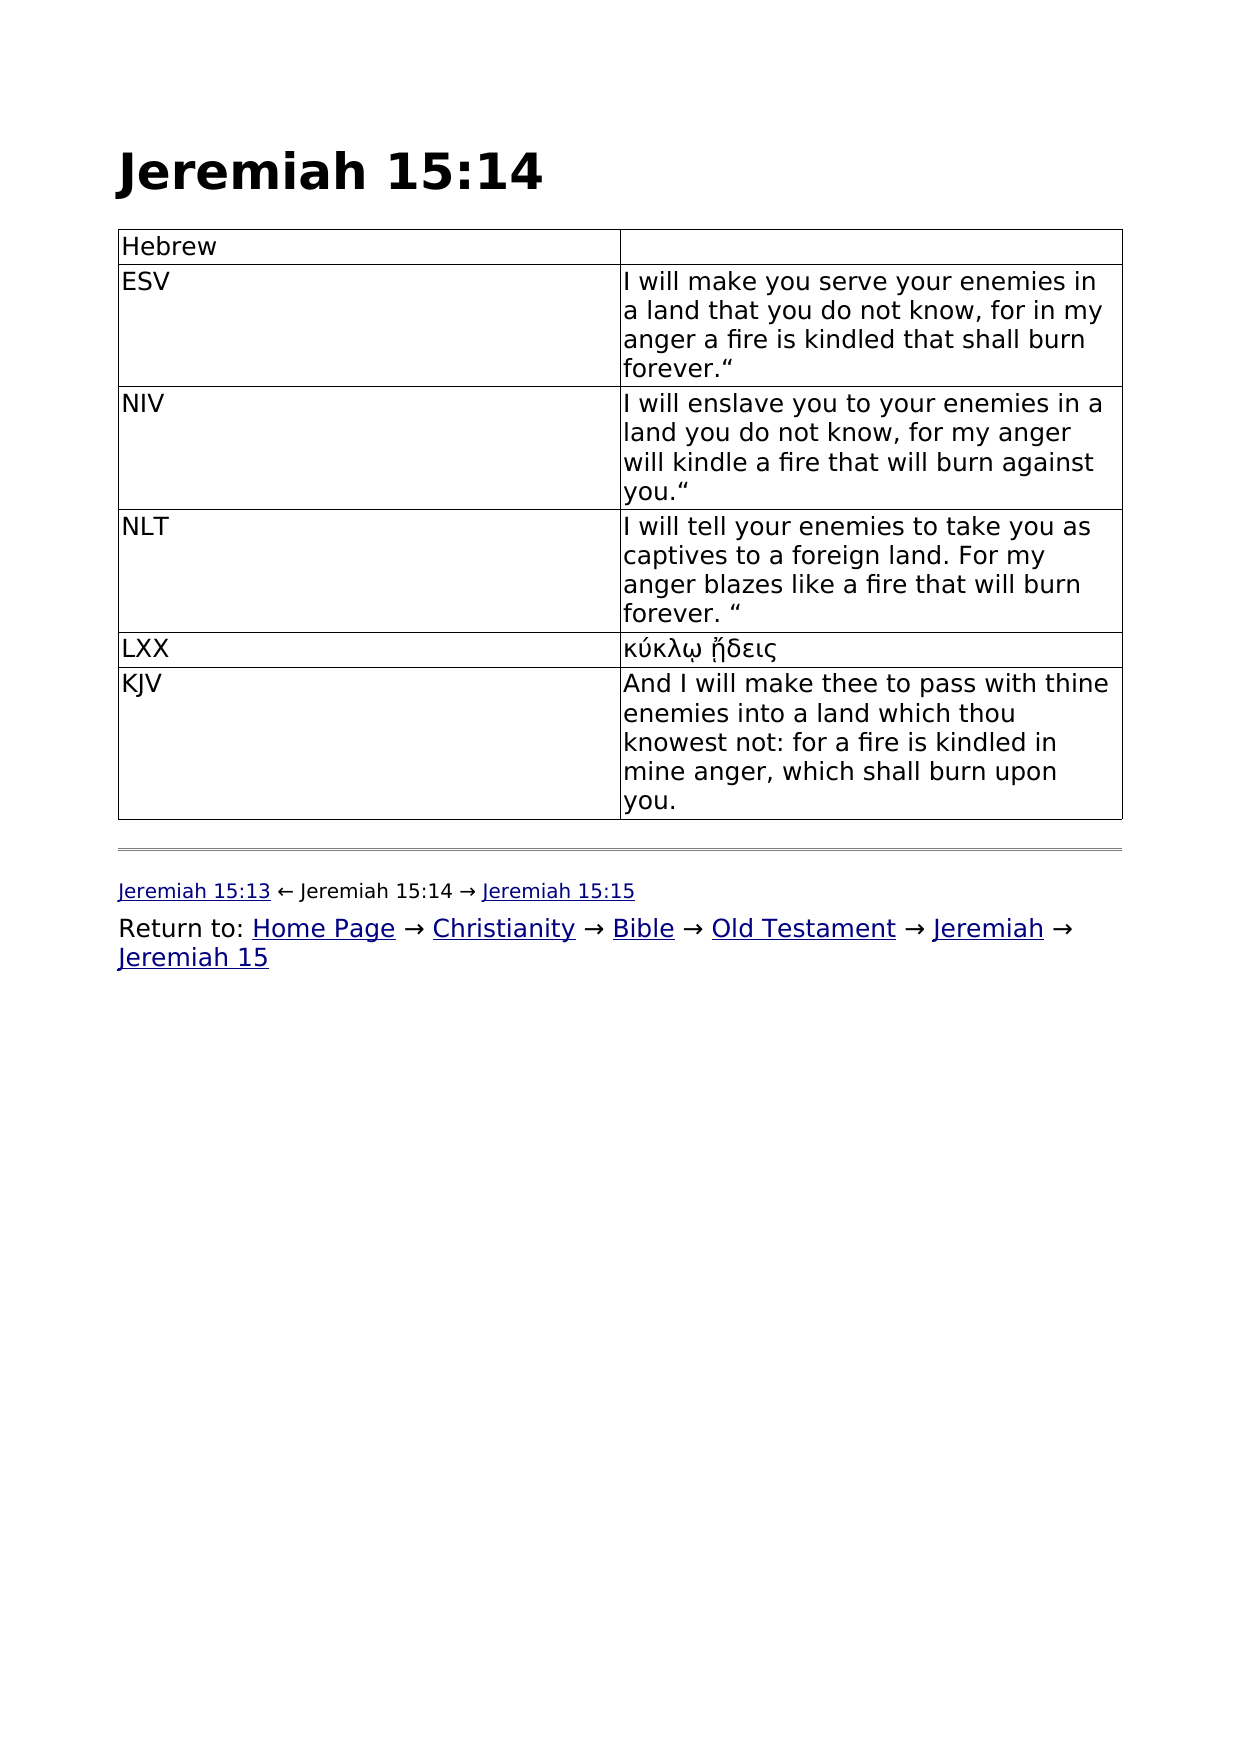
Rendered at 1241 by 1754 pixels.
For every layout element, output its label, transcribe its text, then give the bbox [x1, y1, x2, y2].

table_cell I will tell your enemies to take you as captives to a foreign land. For my anger blazes like a fire that will burn forever. “ [621, 510, 1122, 632]
table_cell I will make you serve your enemies in a land that you do not know, for in my anger a fire is kindled that shall burn forever.“ [621, 265, 1122, 386]
table_cell I will enslave you to your enemies in a land you do not know, for my anger will kindle a fire that will burn against you.“ [621, 387, 1122, 509]
table_cell And I will make thee to pass with thine enemies into a land which thou knowest not: for a fire is kindled in mine anger, which shall burn upon you. [621, 668, 1122, 818]
table_header Hebrew [119, 230, 620, 264]
text Return to: Home Page → Christianity → Bible → Old Testament → Jeremiah → Jeremiah 15 [118, 914, 1122, 972]
table_cell NIV [119, 387, 620, 509]
table_cell LXX [119, 633, 620, 667]
table_cell KJV [119, 668, 620, 818]
table_cell κύκλῳ ᾔδεις [621, 633, 1122, 667]
text Jeremiah 15:13 ← Jeremiah 15:14 → Jeremiah 15:15 [118, 880, 1122, 914]
subtitle Jeremiah 15:14 [118, 143, 1122, 201]
table_cell NLT [119, 510, 620, 632]
table_header [621, 230, 1122, 264]
table_cell ESV [119, 265, 620, 386]
